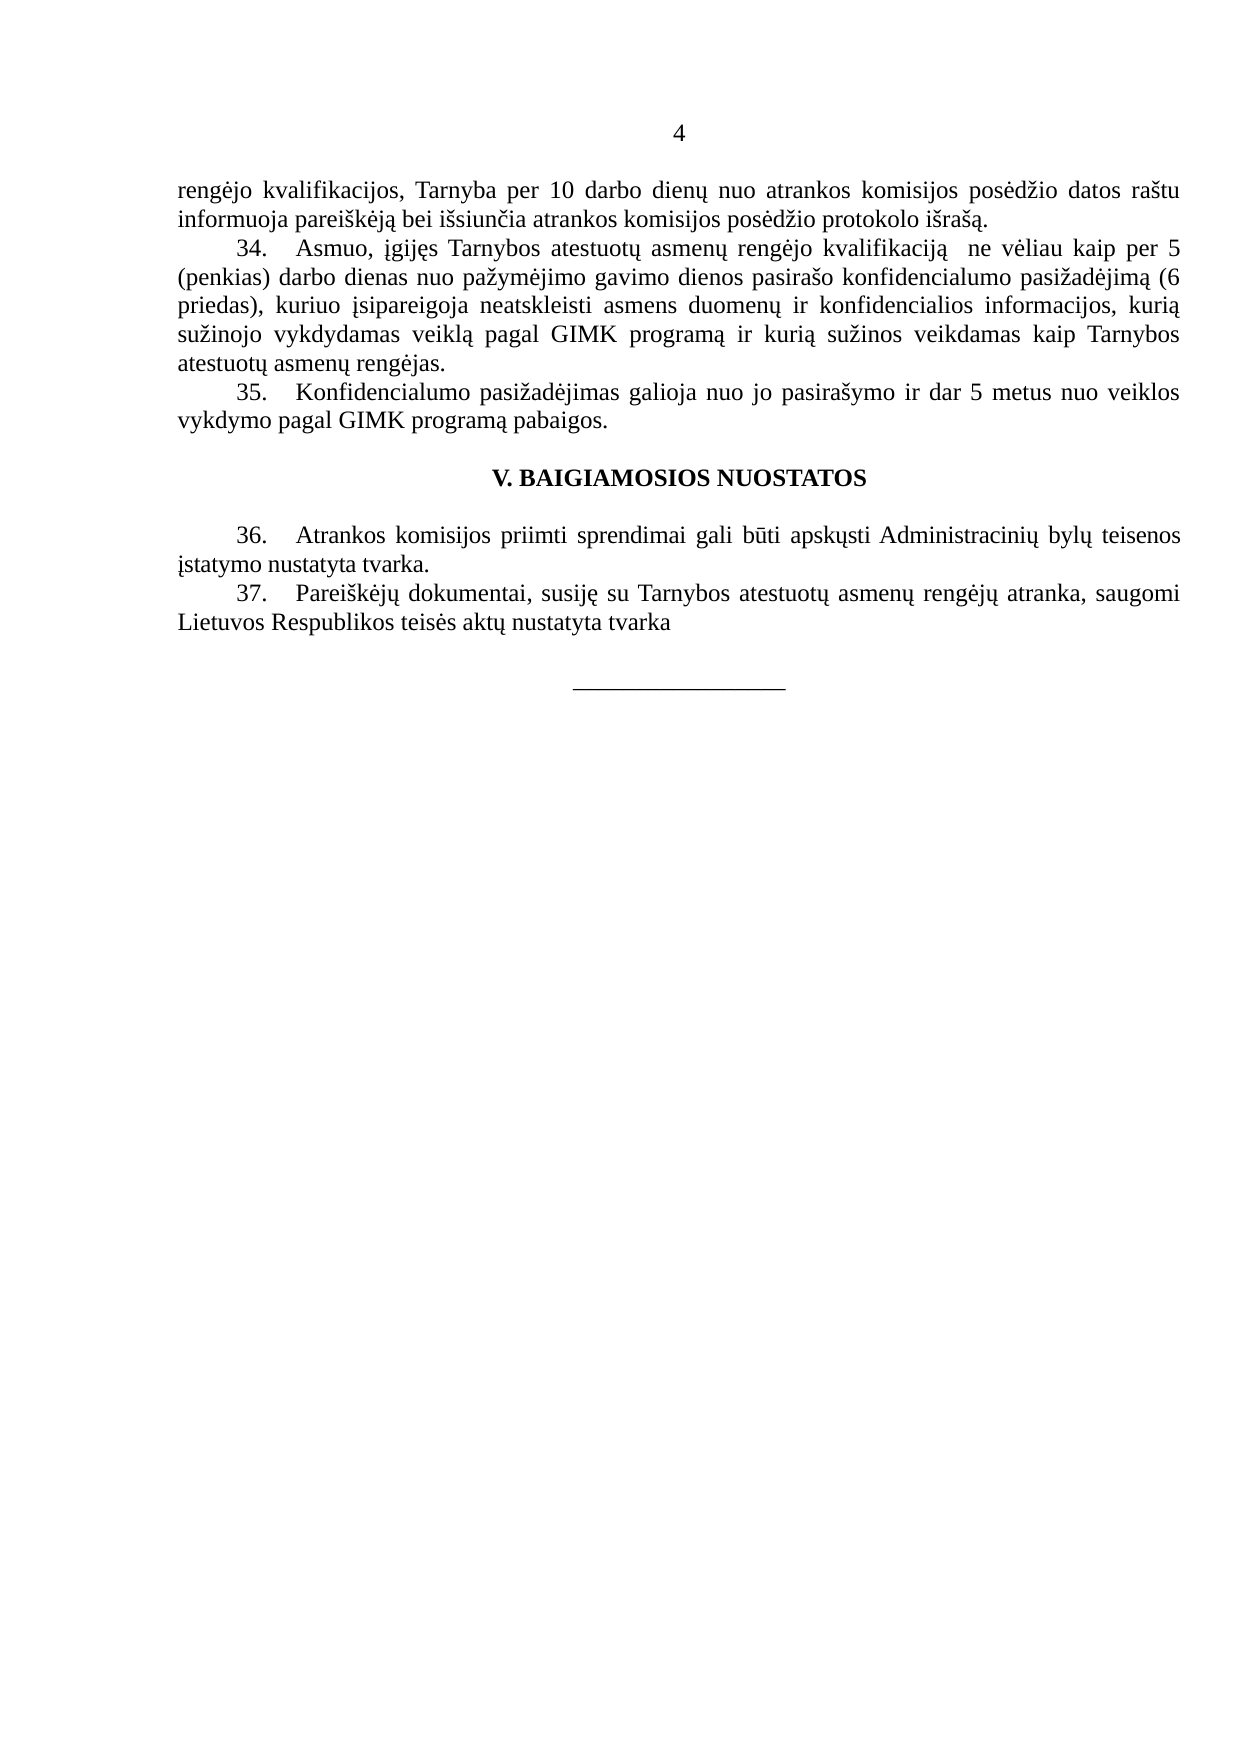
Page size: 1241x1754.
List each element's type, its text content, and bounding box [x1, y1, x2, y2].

text rengėjo kvalifikacijos, Tarnyba per 10 darbo dienų nuo atrankos komisijos posėdžio datos raštu informuoja pareiškėją bei išsiunčia atrankos komisijos posėdžio protokolo išrašą. [177, 176, 1181, 233]
text 34. Asmuo, įgijęs Tarnybos atestuotų asmenų rengėjo kvalifikaciją ne vėliau kaip per 5 (penkias) darbo dienas nuo pažymėjimo gavimo dienos pasirašo konfidencialumo pasižadėjimą (6 priedas), kuriuo įsipareigoja neatskleisti asmens duomenų ir konfidencialios informacijos, kurią sužinojo vykdydamas veiklą pagal GIMK programą ir kurią sužinos veikdamas kaip Tarnybos atestuotų asmenų rengėjas. [177, 233, 1181, 377]
text _________________ [177, 664, 1181, 693]
text 36. Atrankos komisijos priimti sprendimai gali būti apskųsti Administracinių bylų teisenos įstatymo nustatyta tvarka. [177, 521, 1181, 578]
text V. BAIGIAMOSIOS NUOSTATOS [177, 463, 1181, 492]
text 35. Konfidencialumo pasižadėjimas galioja nuo jo pasirašymo ir dar 5 metus nuo veiklos vykdymo pagal GIMK programą pabaigos. [177, 377, 1181, 434]
text 37. Pareiškėjų dokumentai, susiję su Tarnybos atestuotų asmenų rengėjų atranka, saugomi Lietuvos Respublikos teisės aktų nustatyta tvarka [177, 578, 1181, 636]
